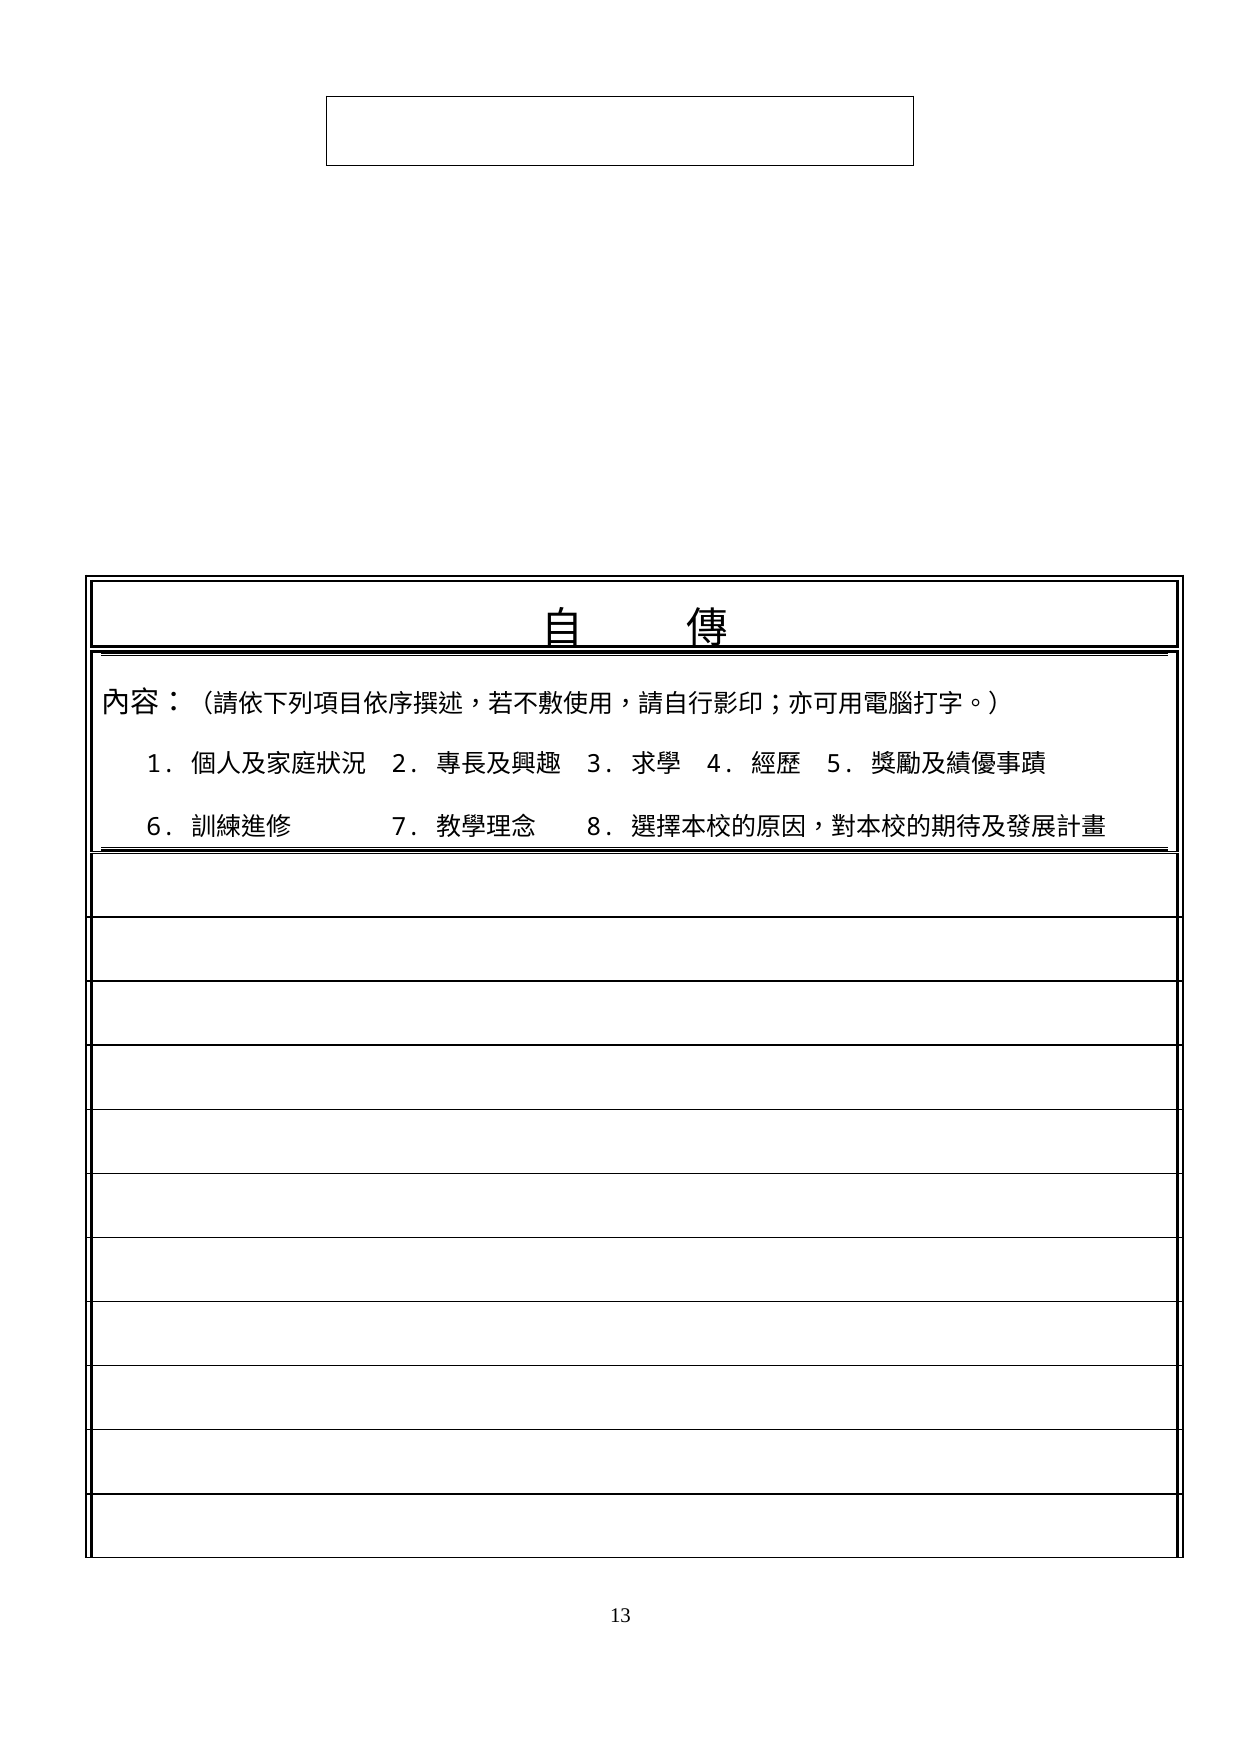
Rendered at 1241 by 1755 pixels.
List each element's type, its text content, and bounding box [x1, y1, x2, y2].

table_cell [93, 1238, 1176, 1301]
table_cell [93, 1110, 1176, 1172]
table_cell [93, 1302, 1176, 1365]
table_cell [93, 982, 1176, 1044]
table_header [327, 97, 913, 165]
table_cell [93, 1495, 1176, 1557]
table_cell [93, 1366, 1176, 1429]
table_cell [93, 1046, 1176, 1108]
table_cell [93, 918, 1176, 980]
table_cell [93, 1174, 1176, 1237]
table_cell [93, 854, 1176, 916]
table_cell 內容：（請依下列項目依序撰述，若不敷使用，請自行影印；亦可用電腦打字。） 1. 個人及家庭狀況 2. 專長及興趣 3. 求學 4. 經歷 5. 獎勵及績優事蹟 6. 訓練進修 7. 教學理念 8. 選擇本校的原因，對本校的期待及發展計畫 [93, 653, 1176, 851]
table_cell [93, 1430, 1176, 1493]
table_header 自 傳 [89, 577, 1180, 645]
